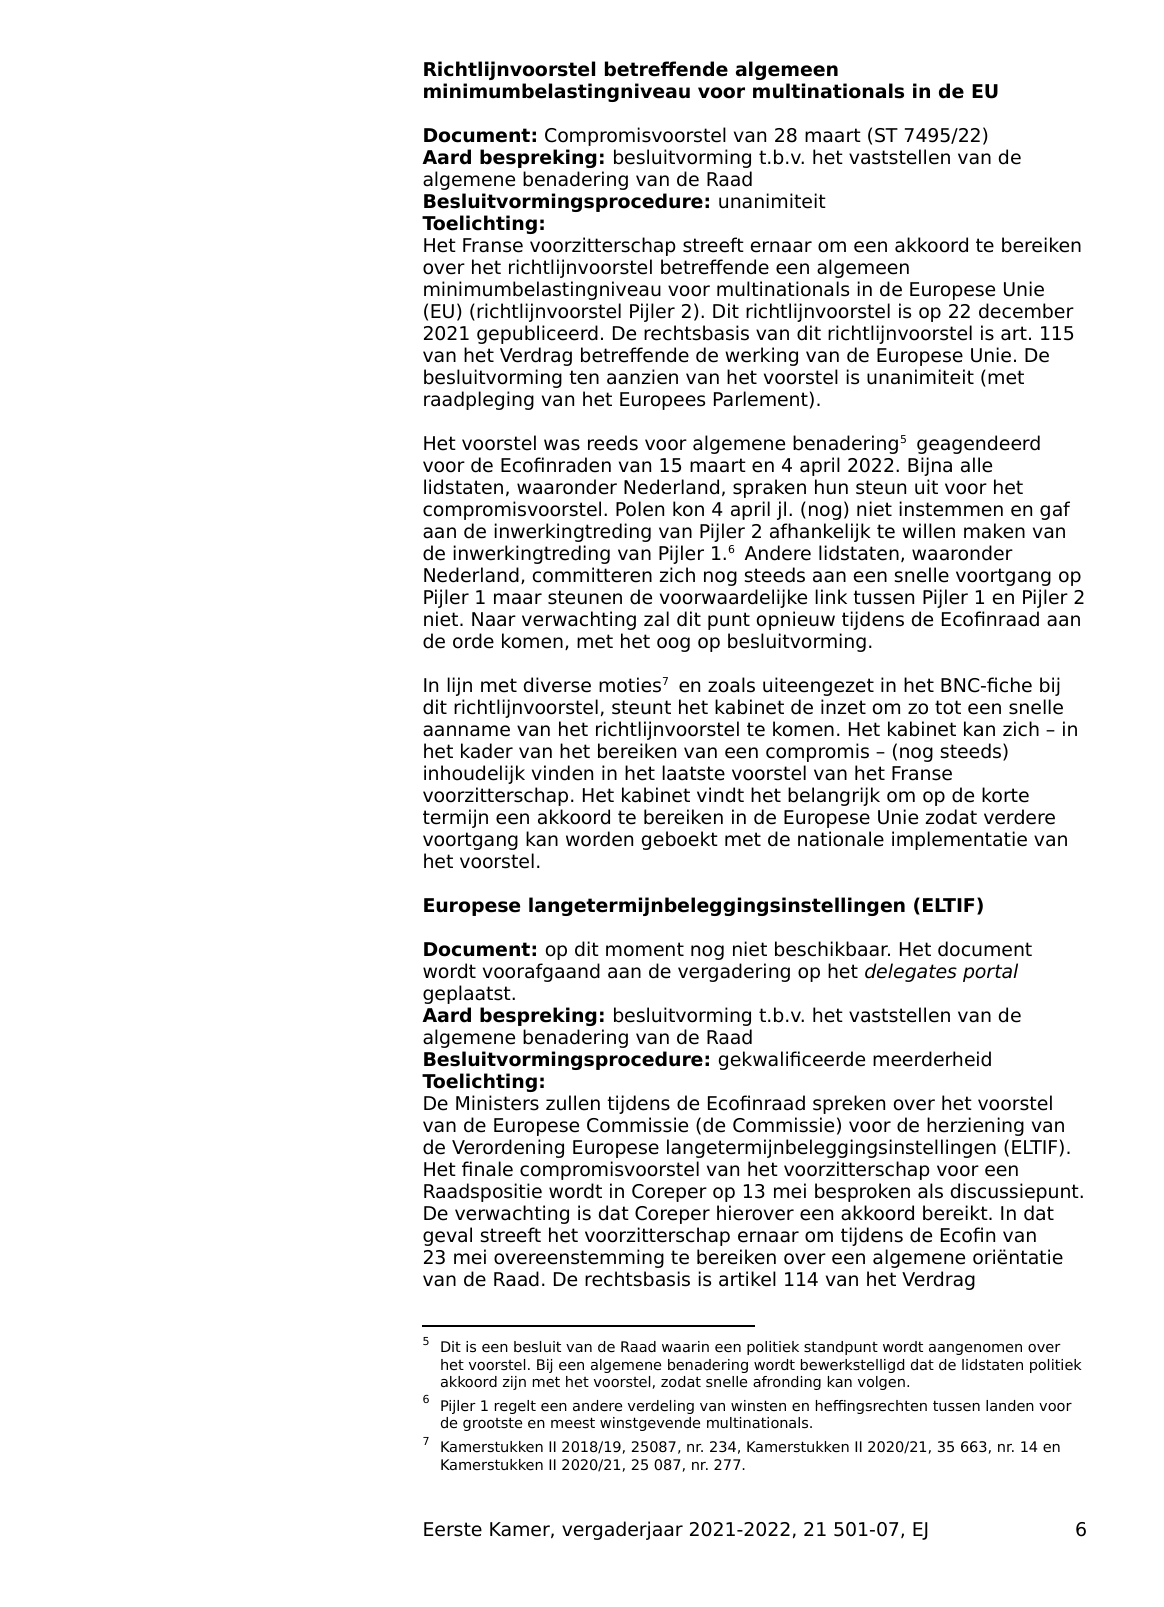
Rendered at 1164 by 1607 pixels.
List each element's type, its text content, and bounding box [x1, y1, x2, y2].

text Dit is een besluit van de Raad waarin een politiek standpunt wordt aangenomen over het voorstel. Bij een algemene benadering wordt bewerkstelligd dat de lidstaten politiek akkoord zijn met het voorstel, zodat snelle afronding kan volgen. [422, 1335, 1087, 1391]
text Document: Compromisvoorstel van 28 maart (ST 7495/22) [422, 125, 1087, 147]
text Besluitvormingsprocedure: unanimiteit [422, 191, 1087, 213]
text Kamerstukken II 2018/19, 25087, nr. 234, Kamerstukken II 2020/21, 35 663, nr. 14 en Kamerstukken II 2020/21, 25 087, nr. 277. [422, 1435, 1087, 1474]
text In lijn met diverse moties en zoals uiteengezet in het BNC-fiche bij dit richtlijnvoorstel, steunt het kabinet de inzet om zo tot een snelle aanname van het richtlijnvoorstel te komen. Het kabinet kan zich – in het kader van het bereiken van een compromis – (nog steeds) inhoudelijk vinden in het laatste voorstel van het Franse voorzitterschap. Het kabinet vindt het belangrijk om op de korte termijn een akkoord te bereiken in de Europese Unie zodat verdere voortgang kan worden geboekt met de nationale implementatie van het voorstel. [422, 675, 1087, 873]
text Document: op dit moment nog niet beschikbaar. Het document wordt voorafgaand aan de vergadering op het delegates portal geplaatst. [422, 939, 1087, 1005]
text Aard bespreking: besluitvorming t.b.v. het vaststellen van de algemene benadering van de Raad [422, 1005, 1087, 1049]
text Het voorstel was reeds voor algemene benadering geagendeerd voor de Ecofinraden van 15 maart en 4 april 2022. Bijna alle lidstaten, waaronder Nederland, spraken hun steun uit voor het compromisvoorstel. Polen kon 4 april jl. (nog) niet instemmen en gaf aan de inwerkingtreding van Pijler 2 afhankelijk te willen maken van de inwerkingtreding van Pijler 1. Andere lidstaten, waaronder Nederland, committeren zich nog steeds aan een snelle voortgang op Pijler 1 maar steunen de voorwaardelijke link tussen Pijler 1 en Pijler 2 niet. Naar verwachting zal dit punt opnieuw tijdens de Ecofinraad aan de orde komen, met het oog op besluitvorming. [422, 433, 1087, 653]
text Toelichting: [422, 1071, 1087, 1093]
text Toelichting: [422, 213, 1087, 235]
subtitle Europese langetermijnbeleggingsinstellingen (ELTIF) [422, 895, 1087, 917]
text Besluitvormingsprocedure: gekwalificeerde meerderheid [422, 1049, 1087, 1071]
text Pijler 1 regelt een andere verdeling van winsten en heffingsrechten tussen landen voor de grootste en meest winstgevende multinationals. [422, 1393, 1087, 1432]
text De Ministers zullen tijdens de Ecofinraad spreken over het voorstel van de Europese Commissie (de Commissie) voor de herziening van de Verordening Europese langetermijnbeleggingsinstellingen (ELTIF). Het finale compromisvoorstel van het voorzitterschap voor een Raadspositie wordt in Coreper op 13 mei besproken als discussiepunt. De verwachting is dat Coreper hierover een akkoord bereikt. In dat geval streeft het voorzitterschap ernaar om tijdens de Ecofin van 23 mei overeenstemming te bereiken over een algemene oriëntatie van de Raad. De rechtsbasis is artikel 114 van het Verdrag [422, 1093, 1087, 1291]
text Aard bespreking: besluitvorming t.b.v. het vaststellen van de algemene benadering van de Raad [422, 147, 1087, 191]
text Het Franse voorzitterschap streeft ernaar om een akkoord te bereiken over het richtlijnvoorstel betreffende een algemeen minimumbelastingniveau voor multinationals in de Europese Unie (EU) (richtlijnvoorstel Pijler 2). Dit richtlijnvoorstel is op 22 december 2021 gepubliceerd. De rechtsbasis van dit richtlijnvoorstel is art. 115 van het Verdrag betreffende de werking van de Europese Unie. De besluitvorming ten aanzien van het voorstel is unanimiteit (met raadpleging van het Europees Parlement). [422, 235, 1087, 411]
subtitle Richtlijnvoorstel betreffende algemeen minimumbelastingniveau voor multinationals in de EU [422, 59, 1087, 103]
